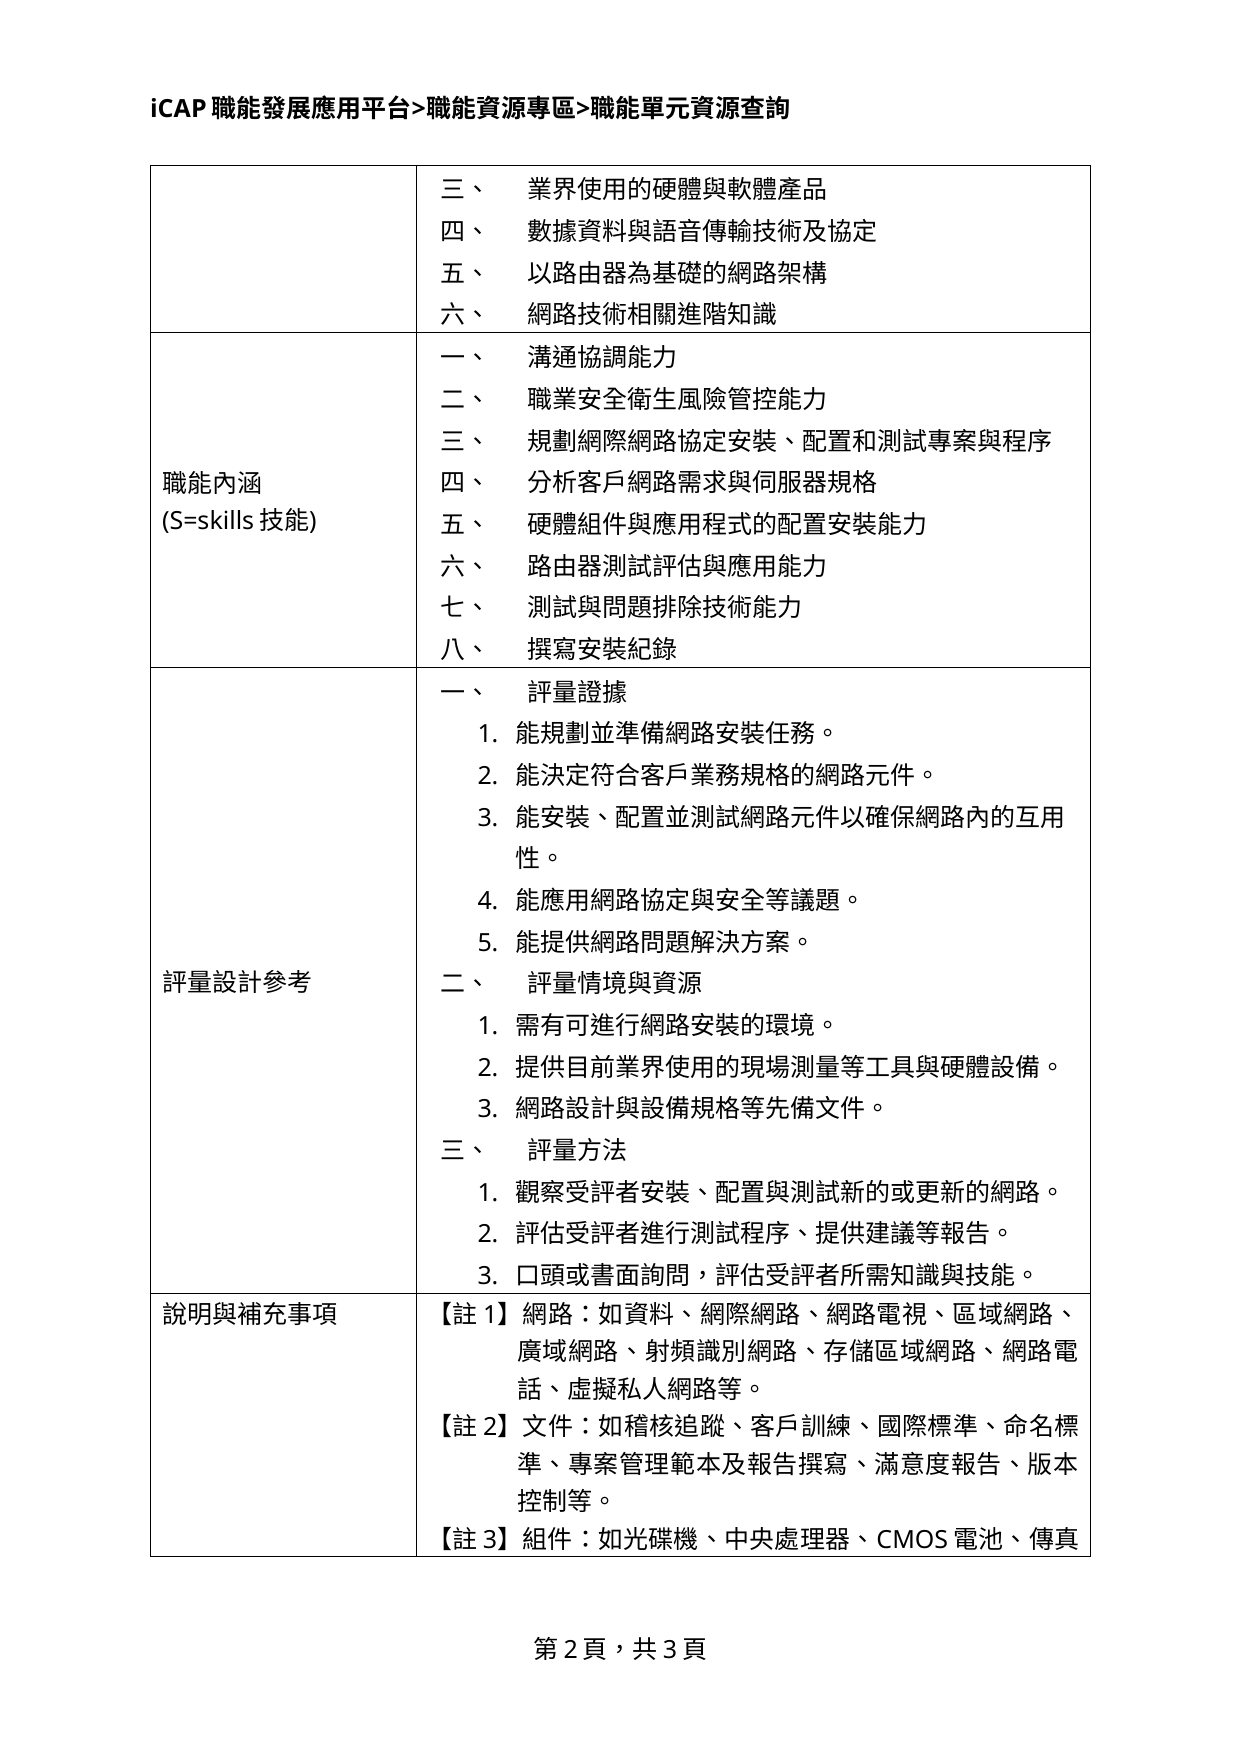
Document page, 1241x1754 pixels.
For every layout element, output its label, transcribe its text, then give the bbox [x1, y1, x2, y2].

table_cell 評量設計參考 [151, 668, 416, 1293]
table_cell 溝通協調能力 職業安全衛生風險管控能力 規劃網際網路協定安裝、配置和測試專案與程序 分析客戶網路需求與伺服器規格 硬體組件與應用程式的配置安裝能力 路由器測試評估與應用能力 測試與問題排除技術能力 撰寫安裝紀錄 [417, 333, 1090, 667]
table_cell 說明與補充事項 [151, 1294, 416, 1556]
table_cell [151, 166, 416, 332]
table_cell 評量證據 能規劃並準備網路安裝任務。 能決定符合客戶業務規格的網路元件。 能安裝、配置並測試網路元件以確保網路內的互用性。 能應用網路協定與安全等議題。 能提供網路問題解決方案。 評量情境與資源 需有可進行網路安裝的環境。 提供目前業界使用的現場測量等工具與硬體設備。 網路設計與設備規格等先備文件。 評量方法 觀察受評者安裝、配置與測試新的或更新的網路。 評估受評者進行測試程序、提供建議等報告。 口頭或書面詢問，評估受評者所需知識與技能。 [417, 668, 1090, 1293]
table_cell 職能內涵 (S=skills技能) [151, 333, 416, 667]
table_cell 【註1】網路：如資料、網際網路、網路電視、區域網路、廣域網路、射頻識別網路、存儲區域網路、網路電話、虛擬私人網路等。 【註2】文件：如稽核追蹤、客戶訓練、國際標準、命名標準、專案管理範本及報告撰寫、滿意度報告、版本控制等。 【註3】組件：如光碟機、中央處理器、CMOS電池、傳真 [417, 1294, 1090, 1556]
table_cell 職業安全衛生相關規範 組織及工作場域相關作業標準、政策與程序 業界使用的硬體與軟體產品 數據資料與語音傳輸技術及協定 以路由器為基礎的網路架構 網路技術相關進階知識 [417, 166, 1090, 332]
